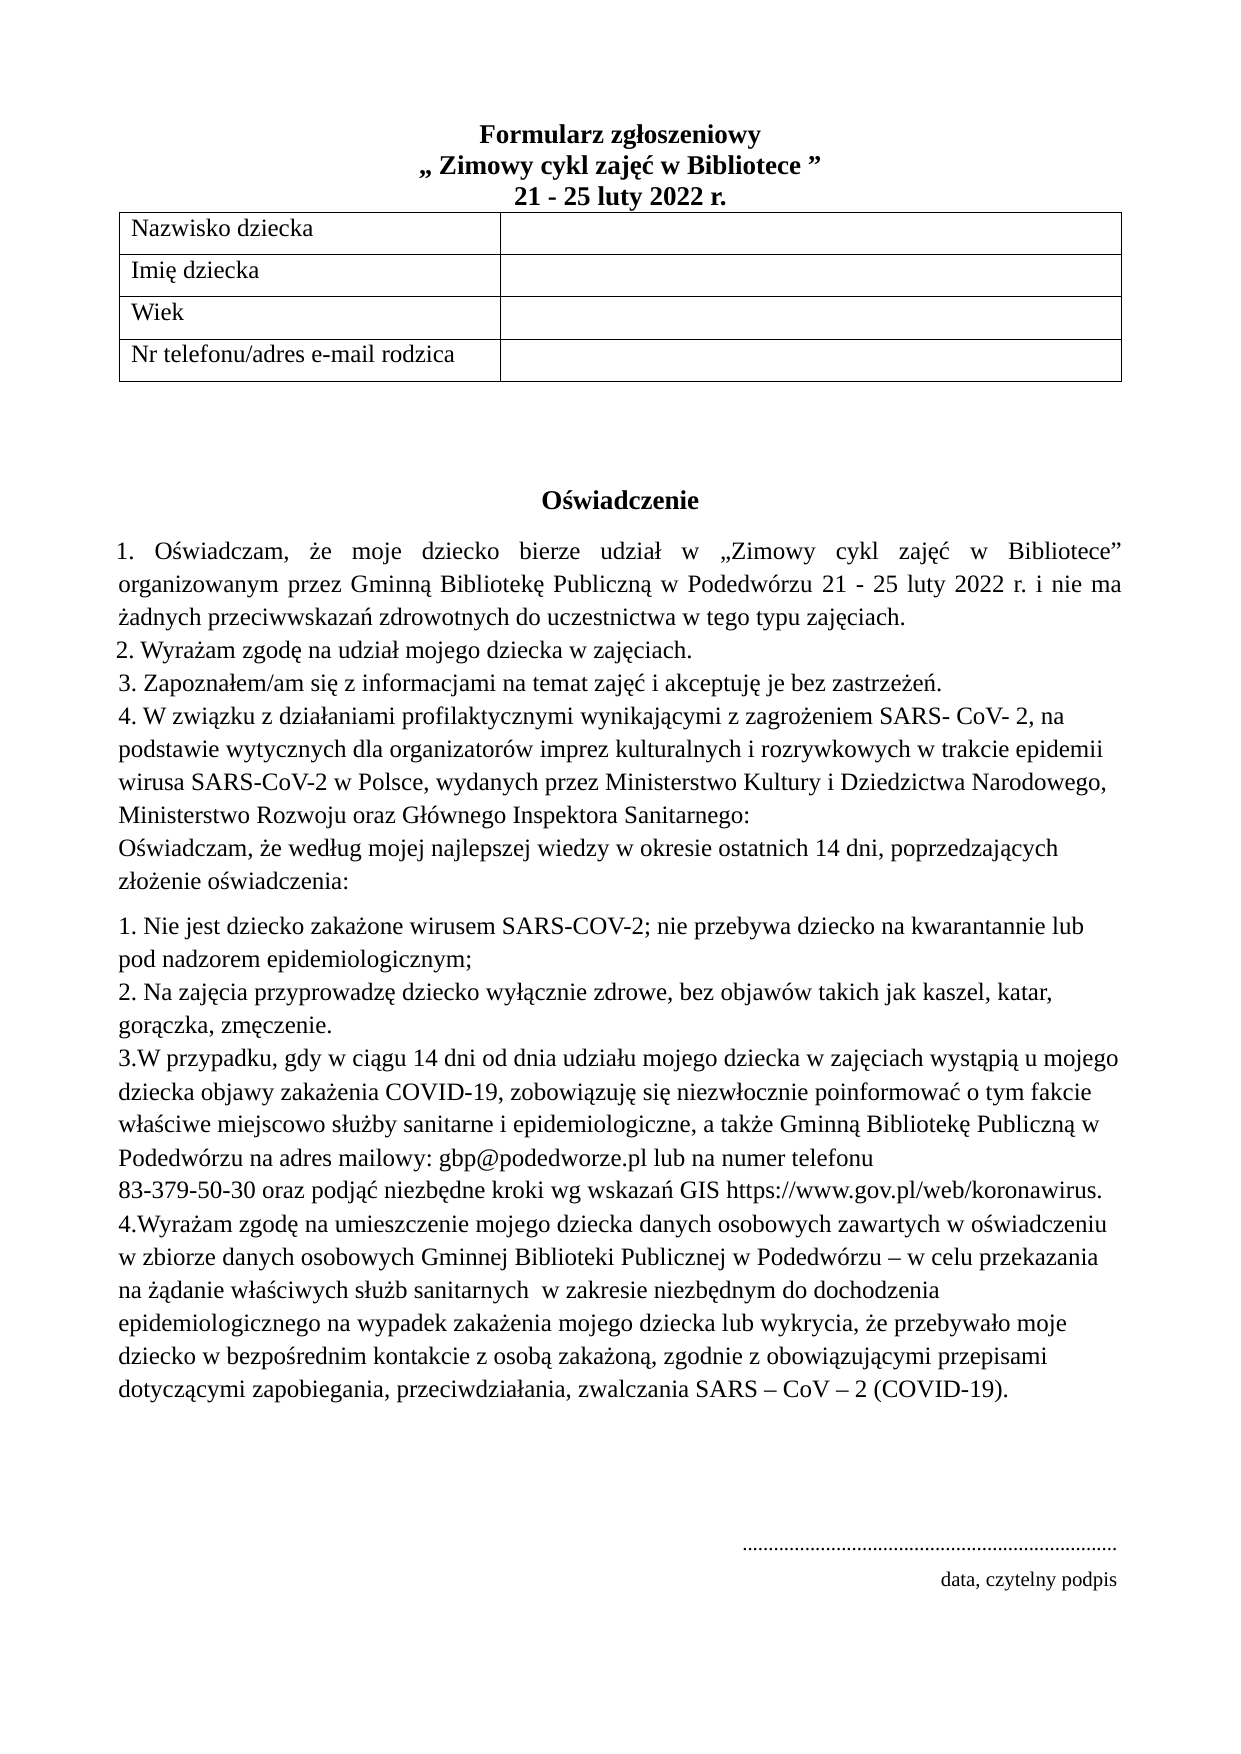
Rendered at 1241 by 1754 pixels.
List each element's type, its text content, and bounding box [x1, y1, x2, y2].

text ........................................................................ [118, 1531, 1122, 1554]
text 3.W przypadku, gdy w ciągu 14 dni od dnia udziału mojego dziecka w zajęciach wystąpią u mojego dziecka objawy zakażenia COVID-19, zobowiązuję się niezwłocznie poinformować o tym fakcie właściwe miejscowo służby sanitarne i epidemiologiczne, a także Gminną Bibliotekę Publiczną w Podedwórzu na adres mailowy: gbp@podedworze.pl lub na numer telefonu [118, 1043, 1122, 1171]
table_cell Imię dziecka [120, 255, 500, 296]
text Oświadczenie [118, 484, 1122, 515]
table_cell [501, 255, 1121, 296]
table_cell [501, 297, 1121, 338]
text Formularz zgłoszeniowy [118, 118, 1122, 149]
table_header [501, 213, 1121, 254]
text Oświadczam, że według mojej najlepszej wiedzy w okresie ostatnich 14 dni, poprzedzających złożenie oświadczenia: [118, 833, 1122, 895]
text 2. Na zajęcia przyprowadzę dziecko wyłącznie zdrowe, bez objawów takich jak kaszel, katar, gorączka, zmęczenie. [118, 977, 1122, 1039]
table_cell [501, 340, 1121, 381]
text „ Zimowy cykl zajęć w Bibliotece ” [118, 149, 1122, 180]
text 3. Zapoznałem/am się z informacjami na temat zajęć i akceptuję je bez zastrzeżeń. [118, 668, 1122, 697]
text 1. Nie jest dziecko zakażone wirusem SARS-COV-2; nie przebywa dziecko na kwarantannie lub pod nadzorem epidemiologicznym; [118, 911, 1122, 973]
text 21 - 25 luty 2022 r. [118, 180, 1122, 212]
text data, czytelny podpis [81, 1567, 1122, 1591]
list 4.Wyrażam zgodę na umieszczenie mojego dziecka danych osobowych zawartych w oświadczeniu w zbiorze danych osobowych Gminnej Biblioteki Publicznej w Podedwórzu – w celu przekazania na żądanie właściwych służb sanitarnych w zakresie niezbędnym do dochodzenia epidemiologicznego na wypadek zakażenia mojego dziecka lub wykrycia, że przebywało moje dziecko w bezpośrednim kontakcie z osobą zakażoną, zgodnie z obowiązującymi przepisami dotyczącymi zapobiegania, przeciwdziałania, zwalczania SARS – CoV – 2 (COVID-19). [118, 1209, 1122, 1402]
table_cell Wiek [120, 297, 500, 338]
text 2. Wyrażam zgodę na udział mojego dziecka w zajęciach. [116, 635, 1122, 663]
table_header Nazwisko dziecka [120, 213, 500, 254]
table_cell Nr telefonu/adres e-mail rodzica [120, 340, 500, 381]
text 1. Oświadczam, że moje dziecko bierze udział w „Zimowy cykl zajęć w Bibliotece” organizowanym przez Gminną Bibliotekę Publiczną w Podedwórzu 21 - 25 luty 2022 r. i nie ma żadnych przeciwwskazań zdrowotnych do uczestnictwa w tego typu zajęciach. [116, 536, 1122, 631]
text 4. W związku z działaniami profilaktycznymi wynikającymi z zagrożeniem SARS- CoV- 2, na podstawie wytycznych dla organizatorów imprez kulturalnych i rozrywkowych w trakcie epidemii wirusa SARS-CoV-2 w Polsce, wydanych przez Ministerstwo Kultury i Dziedzictwa Narodowego, Ministerstwo Rozwoju oraz Głównego Inspektora Sanitarnego: [118, 701, 1122, 829]
text 83-379-50-30 oraz podjąć niezbędne kroki wg wskazań GIS https://www.gov.pl/web/koronawirus. [118, 1176, 1122, 1204]
